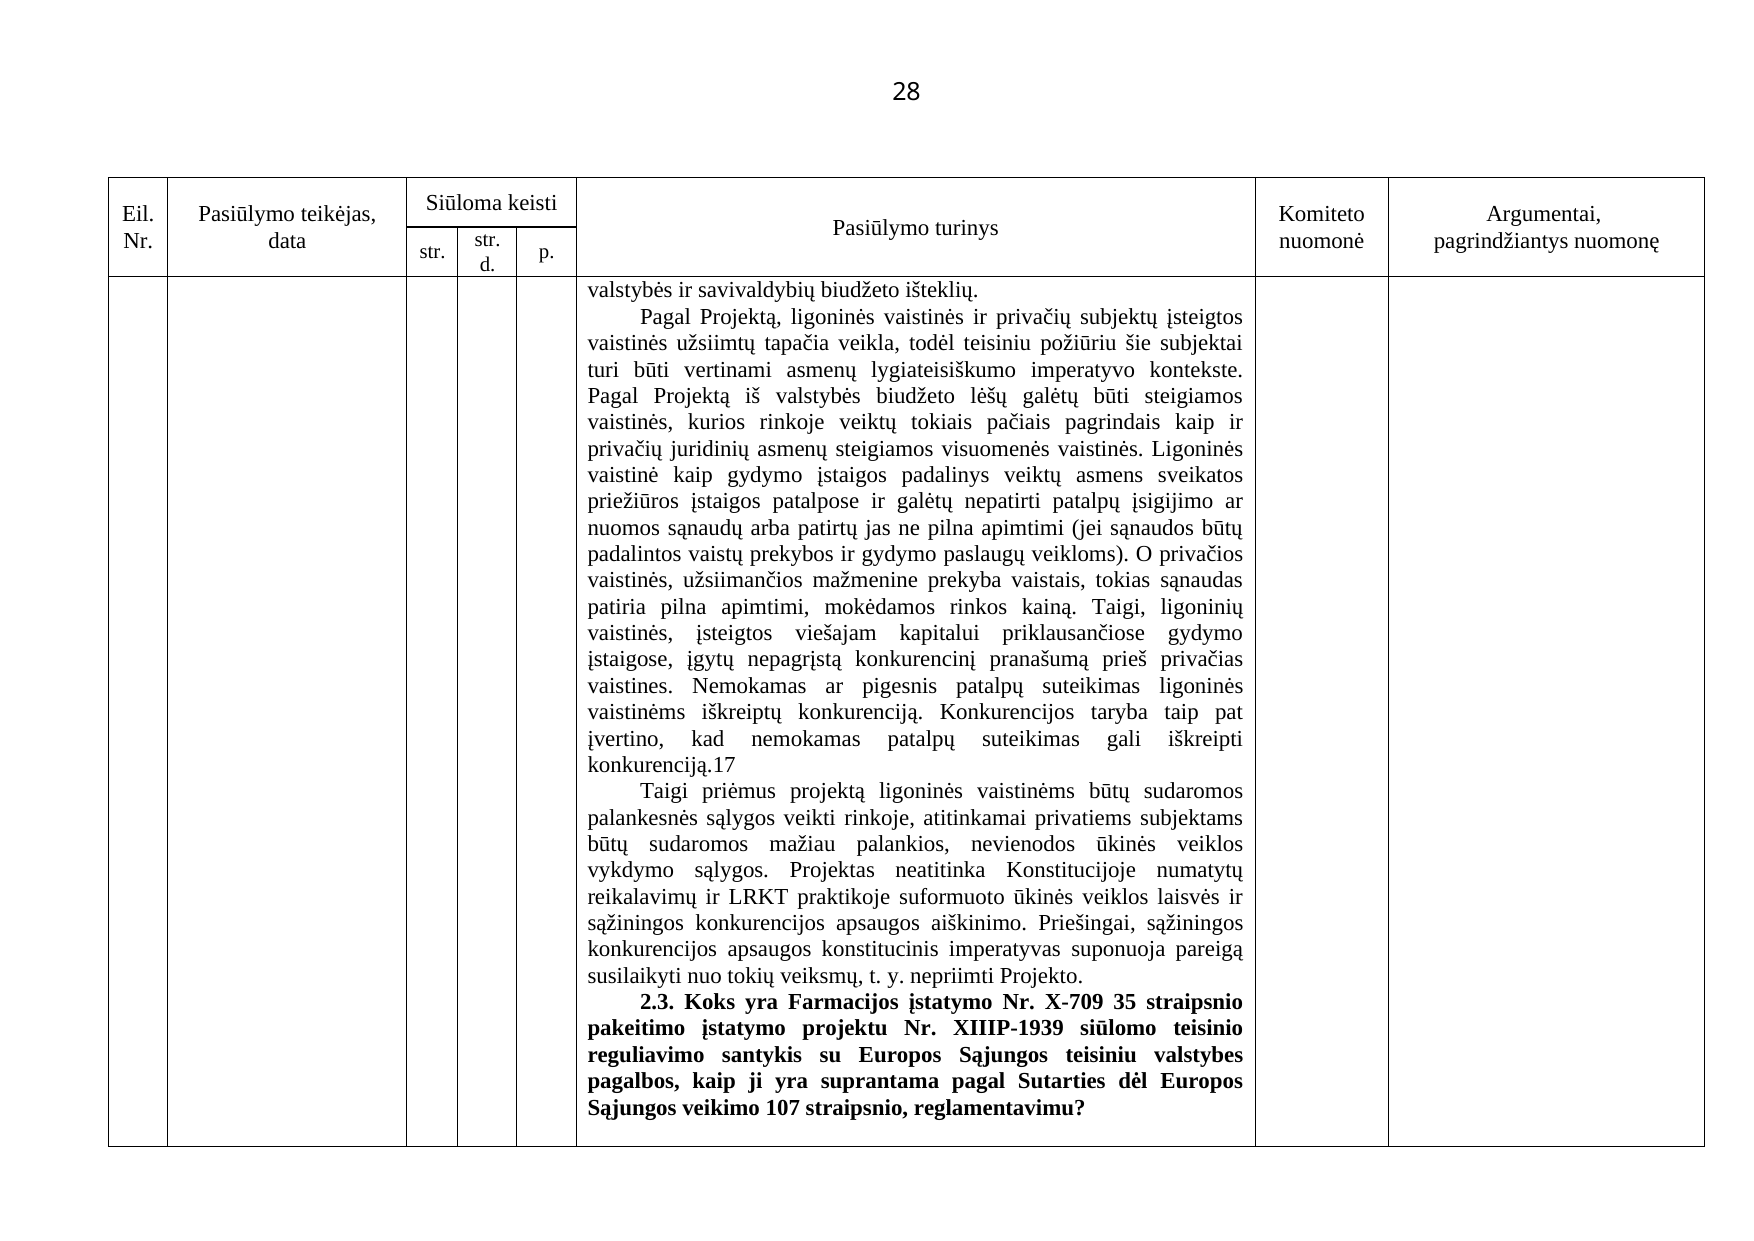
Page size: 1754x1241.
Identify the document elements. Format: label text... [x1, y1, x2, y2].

table_cell [1389, 277, 1704, 1146]
table_header Pasiūlymo teikėjas, data [168, 178, 406, 276]
table_header Eil. Nr. [109, 178, 167, 276]
table_cell [517, 277, 576, 1146]
table_cell str. [407, 228, 457, 276]
table_cell [458, 277, 516, 1146]
table_cell [407, 277, 457, 1146]
table_cell [1256, 277, 1388, 1146]
table_header Komiteto nuomonė [1256, 178, 1388, 276]
table_cell str. d. [458, 228, 516, 276]
table_cell p. [517, 228, 576, 276]
table_header Pasiūlymo turinys [577, 178, 1255, 276]
table_cell [168, 277, 406, 1146]
table_cell [109, 277, 167, 1146]
table_header Siūloma keisti [407, 178, 576, 226]
table_header Argumentai, pagrindžiantys nuomonę [1389, 178, 1704, 276]
